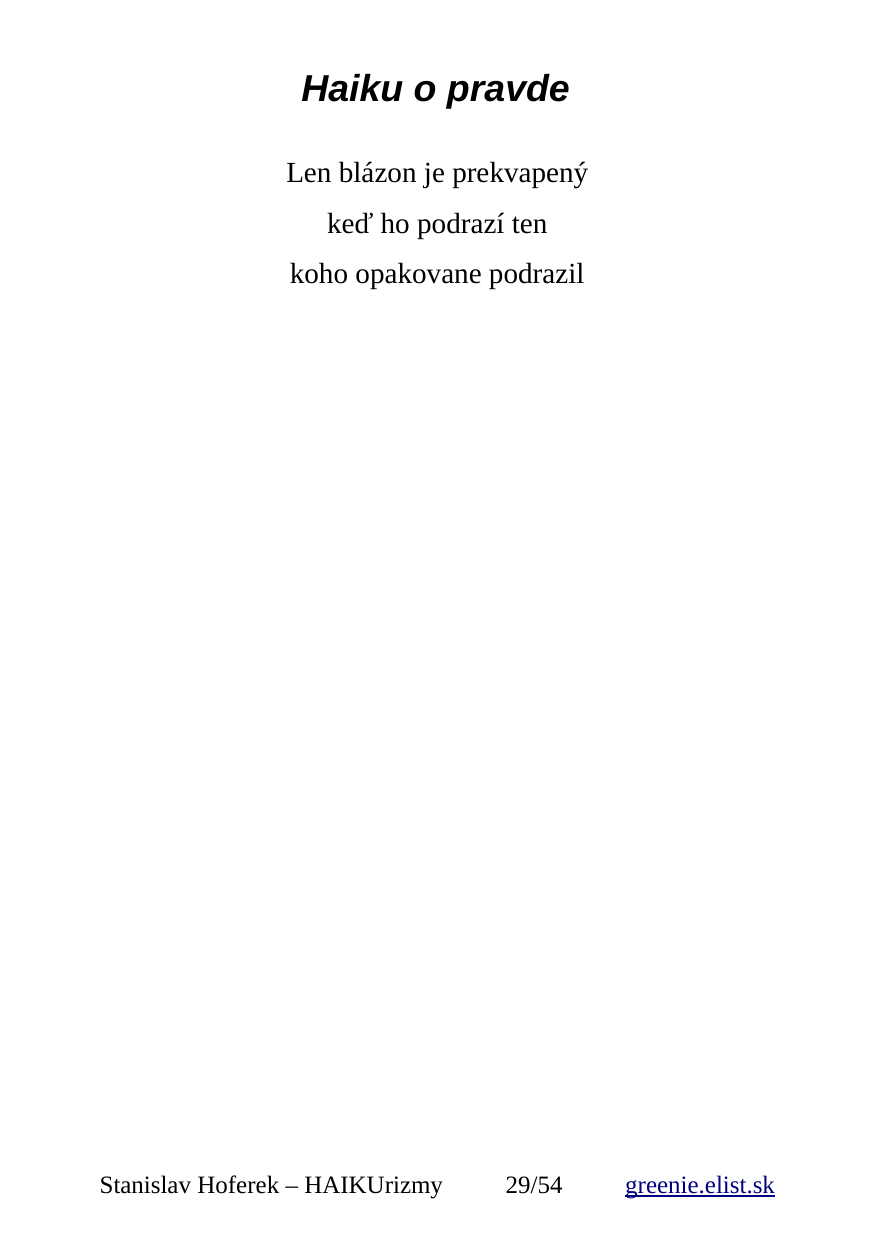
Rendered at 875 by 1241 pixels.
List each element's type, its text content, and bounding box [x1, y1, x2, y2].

subtitle Haiku o pravde [41, 66, 833, 109]
text Len blázon je prekvapený keď ho podrazí ten koho opakovane podrazil [41, 156, 833, 290]
